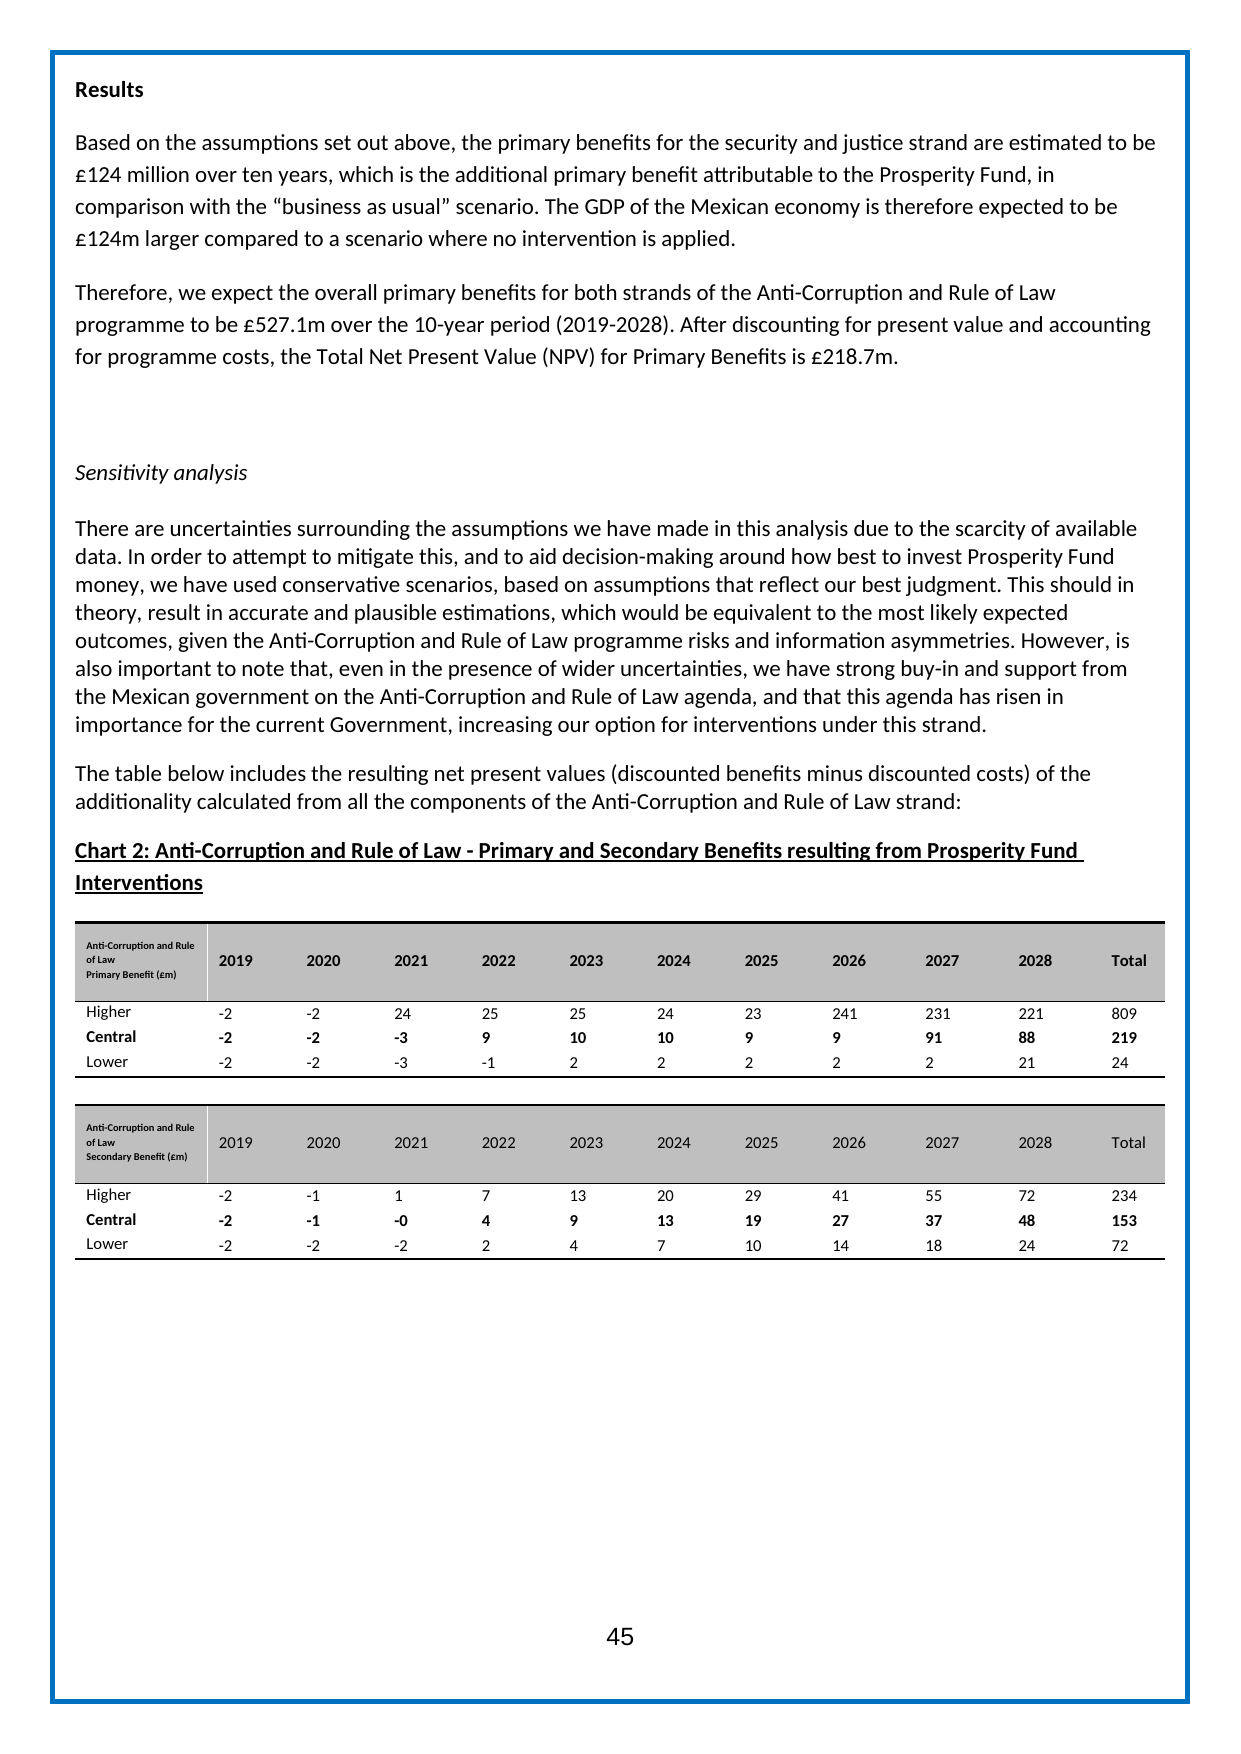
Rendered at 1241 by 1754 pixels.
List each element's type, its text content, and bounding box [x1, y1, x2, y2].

table_cell 55 [914, 1184, 1007, 1209]
table_cell 2028 [1007, 1106, 1100, 1183]
table_cell 20 [646, 1184, 733, 1209]
table_cell 21 [1007, 1051, 1100, 1076]
table_cell 219 [1100, 1026, 1165, 1051]
text There are uncertainties surrounding the assumptions we have made in this analysis due to the scarcity of available data. In order to attempt to mitigate this, and to aid decision-making around how best to invest Prosperity Fund money, we have used conservative scenarios, based on assumptions that reflect our best judgment. This should in theory, result in accurate and plausible estimations, which would be equivalent to the most likely expected outcomes, given the Anti-Corruption and Rule of Law programme risks and information asymmetries. However, is also important to note that, even in the presence of wider uncertainties, we have strong buy-in and support from the Mexican government on the Anti-Corruption and Rule of Law agenda, and that this agenda has risen in importance for the current Government, increasing our option for interventions under this strand. [75, 514, 1165, 738]
table_cell -2 [295, 1233, 383, 1258]
table_cell -2 [208, 1209, 295, 1233]
table_cell Lower [75, 1051, 207, 1076]
text The table below includes the resulting net present values (discounted benefits minus discounted costs) of the additionality calculated from all the components of the Anti-Corruption and Rule of Law strand: [75, 759, 1165, 815]
table_cell 4 [470, 1209, 558, 1233]
table_cell -1 [295, 1209, 383, 1233]
table_cell -3 [383, 1026, 470, 1051]
table_cell -2 [208, 1002, 295, 1026]
subtitle Therefore, we expect the overall primary benefits for both strands of the Anti-Corruption and Rule of Law programme to be £527.1m over the 10-year period (2019-2028). After discounting for present value and accounting for programme costs, the Total Net Present Value (NPV) for Primary Benefits is £218.7m. [75, 278, 1165, 370]
table_cell -2 [208, 1233, 295, 1258]
table_cell 25 [470, 1002, 558, 1026]
table_cell 2 [914, 1051, 1007, 1076]
table_cell [821, 1078, 914, 1104]
table_cell 241 [821, 1002, 914, 1026]
table_header 2026 [821, 924, 914, 1001]
table_cell 7 [470, 1184, 558, 1209]
table_cell 24 [646, 1002, 733, 1026]
table_cell 14 [821, 1233, 914, 1258]
table_header 2023 [558, 924, 646, 1001]
table_header 2027 [914, 924, 1007, 1001]
table_cell [1007, 1078, 1100, 1104]
table_cell -2 [295, 1051, 383, 1076]
table_cell 10 [733, 1233, 821, 1258]
table_header 2028 [1007, 924, 1100, 1001]
table_cell 2027 [914, 1106, 1007, 1183]
table_cell 234 [1100, 1184, 1165, 1209]
table_cell 9 [470, 1026, 558, 1051]
table_cell 2023 [558, 1106, 646, 1183]
table_cell [470, 1078, 558, 1104]
table_header 2019 [208, 924, 295, 1001]
table_cell 29 [733, 1184, 821, 1209]
table_cell 88 [1007, 1026, 1100, 1051]
table_cell 25 [558, 1002, 646, 1026]
table_cell Anti-Corruption and Rule of Law Secondary Benefit (£m) [75, 1106, 207, 1183]
table_cell -1 [470, 1051, 558, 1076]
table_cell -0 [383, 1209, 470, 1233]
table_cell 19 [733, 1209, 821, 1233]
table_cell 2 [733, 1051, 821, 1076]
table_cell 2026 [821, 1106, 914, 1183]
table_cell [646, 1078, 733, 1104]
table_cell -2 [383, 1233, 470, 1258]
table_cell 2024 [646, 1106, 733, 1183]
table_cell 27 [821, 1209, 914, 1233]
table_cell 2 [470, 1233, 558, 1258]
table_cell [558, 1078, 646, 1104]
table_cell 809 [1100, 1002, 1165, 1026]
table_cell 2020 [295, 1106, 383, 1183]
table_cell 231 [914, 1002, 1007, 1026]
table_cell Higher [75, 1184, 207, 1209]
table_cell 10 [558, 1026, 646, 1051]
table_cell [383, 1078, 470, 1104]
table_cell 37 [914, 1209, 1007, 1233]
table_header 2024 [646, 924, 733, 1001]
subtitle Results [75, 75, 1165, 103]
table_cell 13 [646, 1209, 733, 1233]
subtitle Sensitivity analysis [75, 458, 1165, 486]
table_cell [733, 1078, 821, 1104]
table_cell [295, 1078, 383, 1104]
table_cell -1 [295, 1184, 383, 1209]
table_cell 2022 [470, 1106, 558, 1183]
table_cell Total [1100, 1106, 1165, 1183]
table_cell Higher [75, 1002, 207, 1026]
table_cell 4 [558, 1233, 646, 1258]
table_cell -2 [208, 1184, 295, 1209]
table_cell 18 [914, 1233, 1007, 1258]
table_cell 153 [1100, 1209, 1165, 1233]
table_cell 2 [558, 1051, 646, 1076]
subtitle Based on the assumptions set out above, the primary benefits for the security and justice strand are estimated to be £124 million over ten years, which is the additional primary benefit attributable to the Prosperity Fund, in comparison with the “business as usual” scenario. The GDP of the Mexican economy is therefore expected to be £124m larger compared to a scenario where no intervention is applied. [75, 128, 1165, 253]
table_cell 41 [821, 1184, 914, 1209]
table_header Total [1100, 924, 1165, 1001]
table_cell Central [75, 1209, 207, 1233]
table_cell 91 [914, 1026, 1007, 1051]
table_cell 23 [733, 1002, 821, 1026]
table_cell 10 [646, 1026, 733, 1051]
table_header 2025 [733, 924, 821, 1001]
table_header Anti-Corruption and Rule of Law Primary Benefit (£m) [75, 924, 207, 1001]
table_cell Lower [75, 1233, 207, 1258]
table_cell [914, 1078, 1007, 1104]
table_cell -2 [208, 1026, 295, 1051]
table_cell 72 [1007, 1184, 1100, 1209]
table_cell 9 [733, 1026, 821, 1051]
table_cell [1100, 1078, 1165, 1104]
table_cell [208, 1078, 295, 1104]
table_cell 2025 [733, 1106, 821, 1183]
table_cell 2021 [383, 1106, 470, 1183]
table_cell -2 [295, 1002, 383, 1026]
table_cell 2019 [208, 1106, 295, 1183]
table_cell 7 [646, 1233, 733, 1258]
table_cell 1 [383, 1184, 470, 1209]
table_cell 24 [1007, 1233, 1100, 1258]
table_cell Central [75, 1026, 207, 1051]
table_cell 2 [646, 1051, 733, 1076]
table_cell 24 [1100, 1051, 1165, 1076]
table_header 2021 [383, 924, 470, 1001]
table_cell [75, 1078, 207, 1104]
text Chart 2: Anti-Corruption and Rule of Law - Primary and Secondary Benefits resulting from Prosperity Fund Interventions [75, 836, 1165, 896]
table_header 2022 [470, 924, 558, 1001]
table_cell -2 [208, 1051, 295, 1076]
table_header 2020 [295, 924, 383, 1001]
table_cell 221 [1007, 1002, 1100, 1026]
table_cell 13 [558, 1184, 646, 1209]
table_cell -3 [383, 1051, 470, 1076]
table_cell 9 [558, 1209, 646, 1233]
table_cell 24 [383, 1002, 470, 1026]
table_cell 48 [1007, 1209, 1100, 1233]
table_cell 2 [821, 1051, 914, 1076]
table_cell 9 [821, 1026, 914, 1051]
table_cell 72 [1100, 1233, 1165, 1258]
table_cell -2 [295, 1026, 383, 1051]
